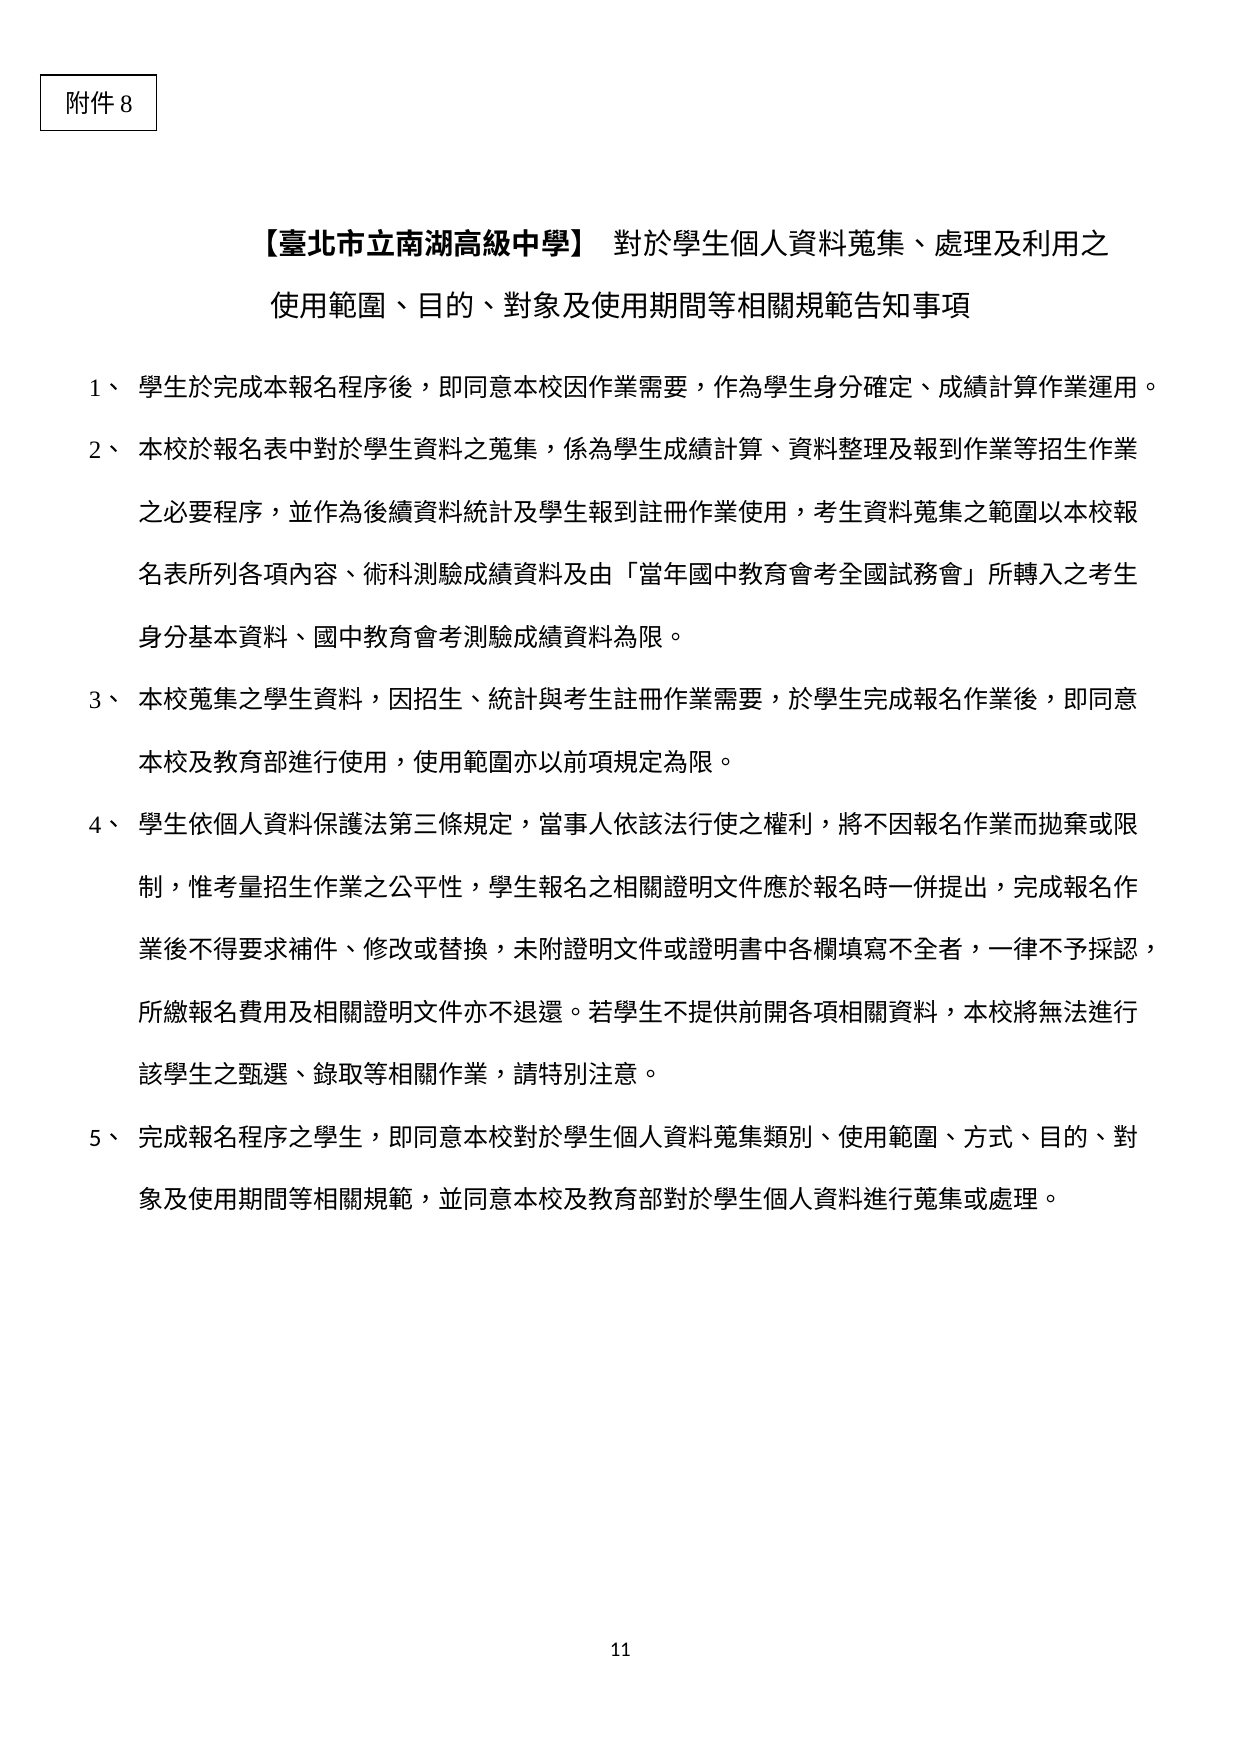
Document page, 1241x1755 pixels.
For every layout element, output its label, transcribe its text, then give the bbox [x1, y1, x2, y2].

text 【臺北市立南湖高級中學】 對於學生個人資料蒐集、處理及利用之 [89, 200, 1152, 262]
list 學生依個人資料保護法第三條規定，當事人依該法行使之權利，將不因報名作業而拋棄或限制，惟考量招生作業之公平性，學生報名之相關證明文件應於報名時一併提出，完成報名作業後不得要求補件、修改或替換，未附證明文件或證明書中各欄填寫不全者，一律不予採認，所繳報名費用及相關證明文件亦不退還。若學生不提供前開各項相關資料，本校將無法進行該學生之甄選、錄取等相關作業，請特別注意。 [89, 781, 1152, 1093]
list 本校蒐集之學生資料，因招生、統計與考生註冊作業需要，於學生完成報名作業後，即同意本校及教育部進行使用，使用範圍亦以前項規定為限。 [89, 656, 1152, 781]
list 完成報名程序之學生，即同意本校對於學生個人資料蒐集類別、使用範圍、方式、目的、對象及使用期間等相關規範，並同意本校及教育部對於學生個人資料進行蒐集或處理。 [89, 1093, 1152, 1218]
text 附件8 [56, 83, 141, 119]
text 使用範圍、目的、對象及使用期間等相關規範告知事項 [89, 262, 1152, 325]
list 學生於完成本報名程序後，即同意本校因作業需要，作為學生身分確定、成績計算作業運用。 [89, 343, 1152, 406]
list 本校於報名表中對於學生資料之蒐集，係為學生成績計算、資料整理及報到作業等招生作業之必要程序，並作為後續資料統計及學生報到註冊作業使用，考生資料蒐集之範圍以本校報名表所列各項內容、術科測驗成績資料及由「當年國中教育會考全國試務會」所轉入之考生身分基本資料、國中教育會考測驗成績資料為限。 [89, 406, 1152, 656]
